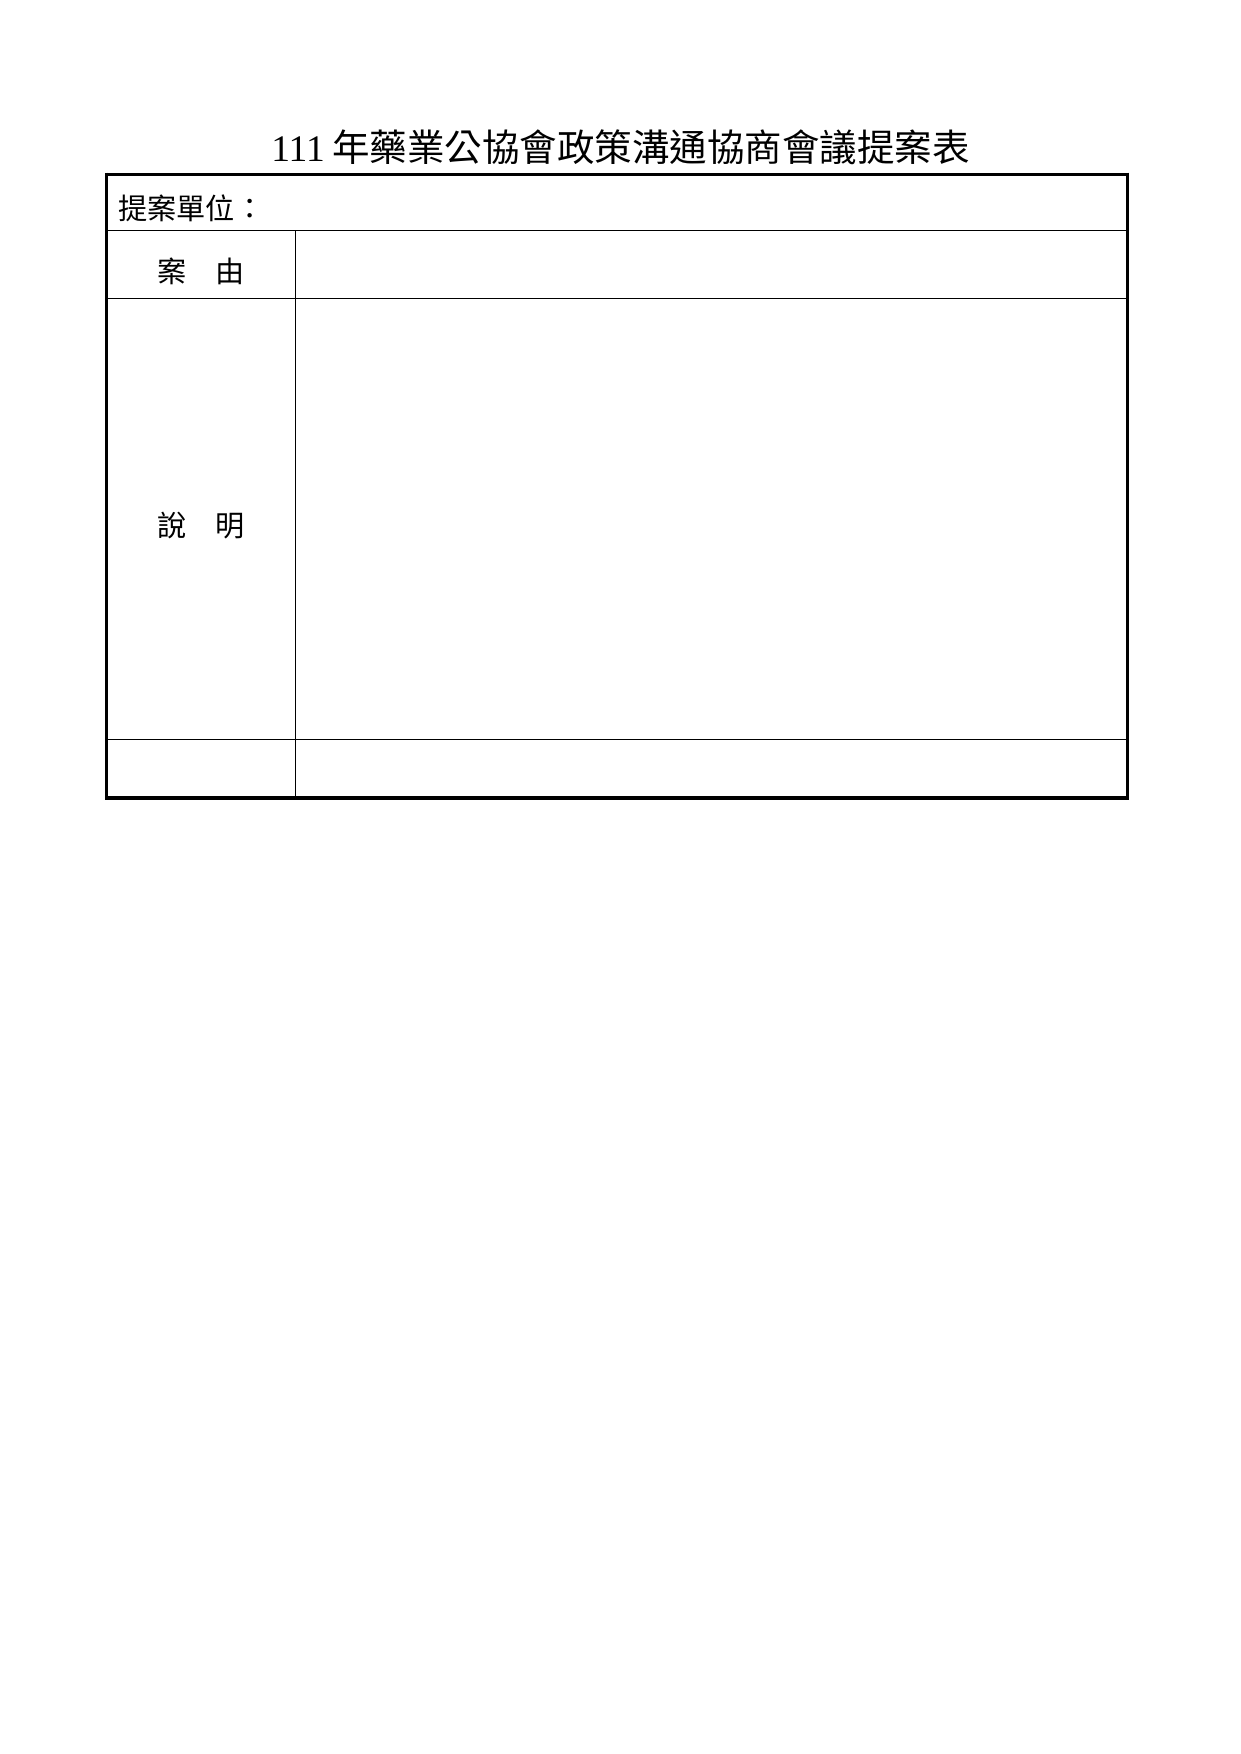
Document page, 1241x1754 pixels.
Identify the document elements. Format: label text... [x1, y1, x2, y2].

text 111年藥業公協會政策溝通協商會議提案表 [118, 118, 1122, 172]
table_cell [296, 299, 1126, 738]
table_cell [108, 740, 295, 796]
table_cell 說 明 [108, 299, 295, 738]
table_cell [296, 231, 1126, 298]
table_cell 案 由 [108, 231, 295, 298]
table_header 提案單位： [108, 176, 1126, 230]
table_cell [296, 740, 1126, 796]
